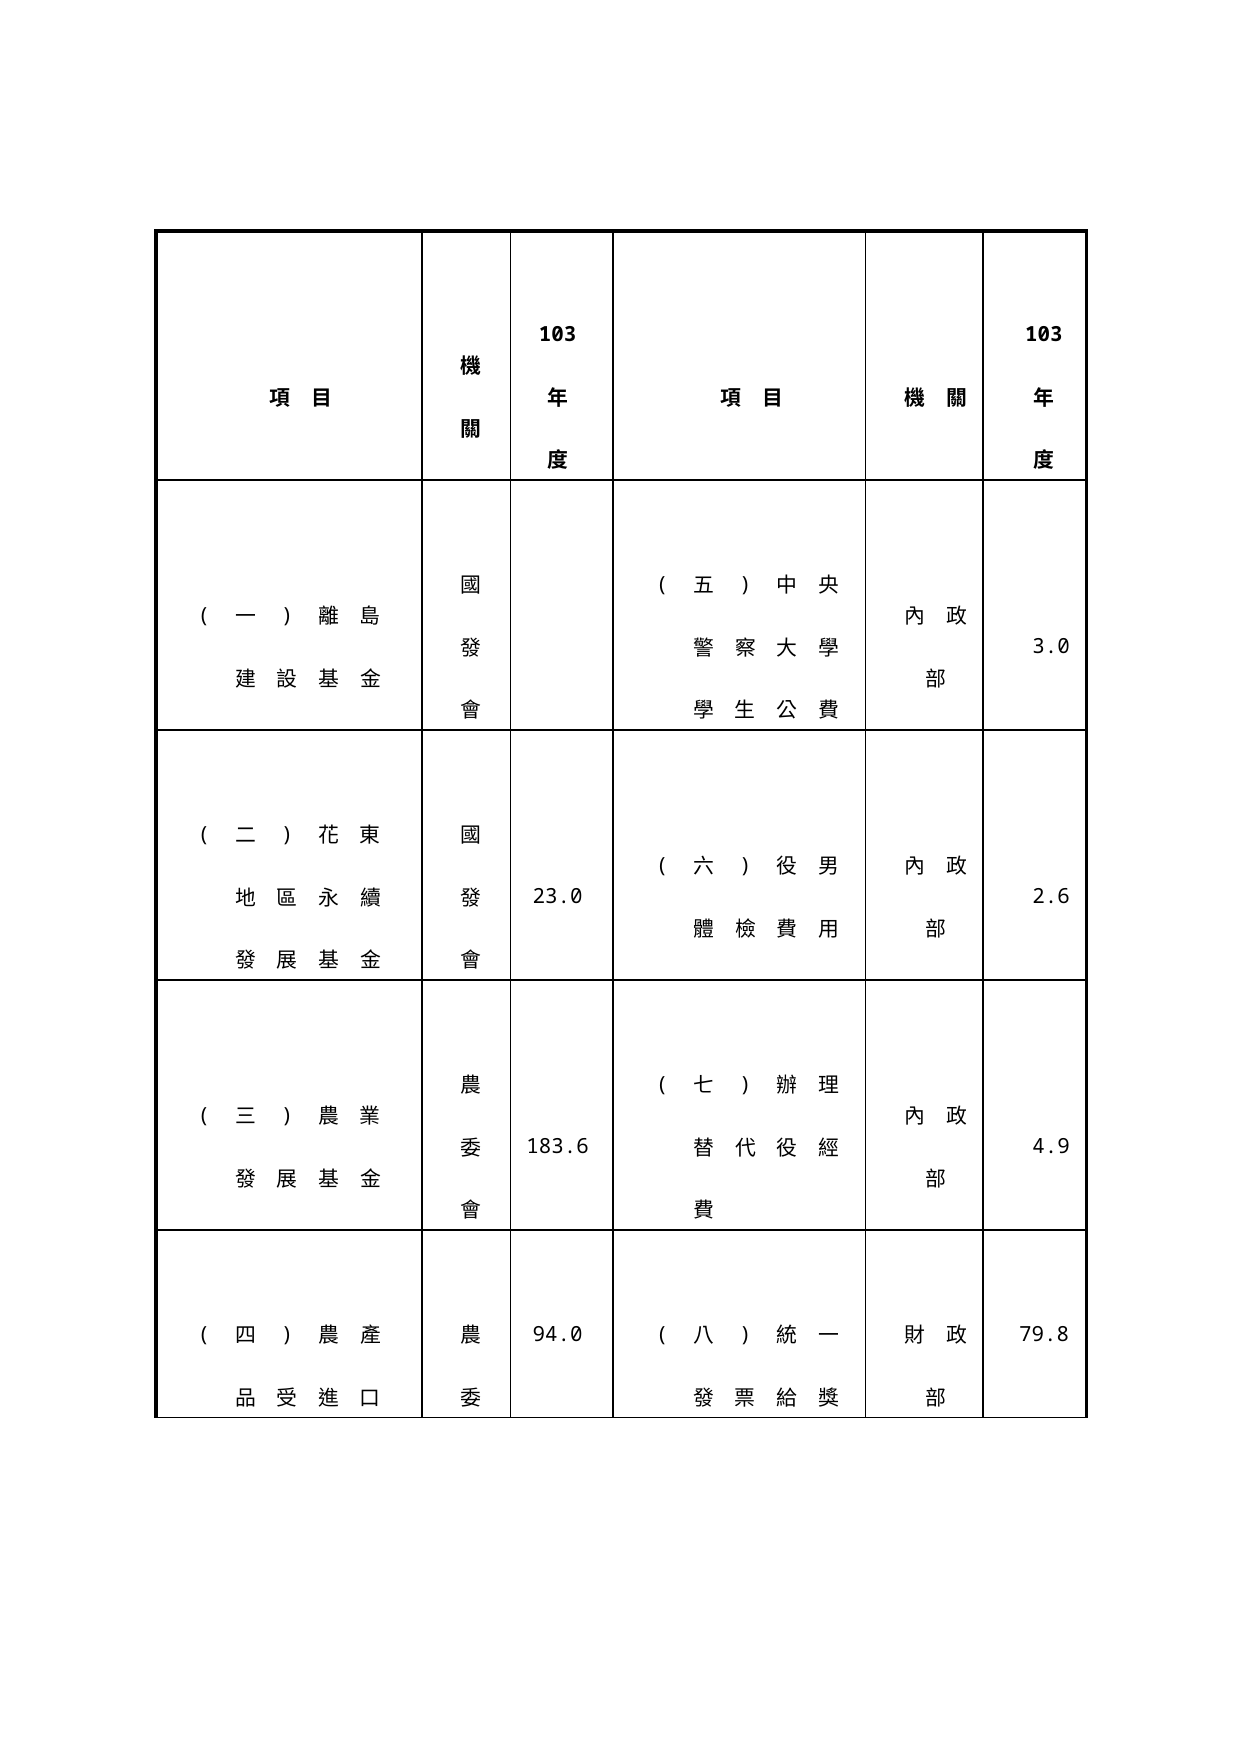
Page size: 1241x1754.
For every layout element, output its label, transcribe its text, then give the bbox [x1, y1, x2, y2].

table_header 機關 [423, 233, 510, 479]
table_cell [511, 481, 612, 729]
table_cell 農委 [423, 1231, 510, 1417]
table_header 機關 [866, 233, 982, 479]
table_cell 內政部 [866, 481, 982, 729]
table_cell 183.6 [511, 981, 612, 1229]
table_cell (二)花東地區永續發展基金 [158, 731, 421, 979]
table_cell 4.9 [984, 981, 1085, 1229]
table_cell 79.8 [984, 1231, 1085, 1417]
table_cell (五)中央警察大學學生公費 [614, 481, 865, 729]
table_header 103年度 [984, 233, 1085, 479]
table_cell (四)農產品受進口 [158, 1231, 421, 1417]
table_cell (八)統一發票給獎 [614, 1231, 865, 1417]
table_cell 內政部 [866, 981, 982, 1229]
table_cell 國發會 [423, 731, 510, 979]
table_cell 3.0 [984, 481, 1085, 729]
table_cell 2.6 [984, 731, 1085, 979]
table_cell (一)離島建設基金 [158, 481, 421, 729]
table_cell 財政部 [866, 1231, 982, 1417]
table_cell 23.0 [511, 731, 612, 979]
table_cell 農委會 [423, 981, 510, 1229]
table_header 項目 [614, 233, 865, 479]
table_cell 國發會 [423, 481, 510, 729]
table_cell (六)役男體檢費用 [614, 731, 865, 979]
table_header 103年度 [511, 233, 612, 479]
table_cell 94.0 [511, 1231, 612, 1417]
table_cell (七)辦理替代役經費 [614, 981, 865, 1229]
table_cell (三)農業發展基金 [158, 981, 421, 1229]
table_header 項目 [158, 233, 421, 479]
table_cell 內政部 [866, 731, 982, 979]
